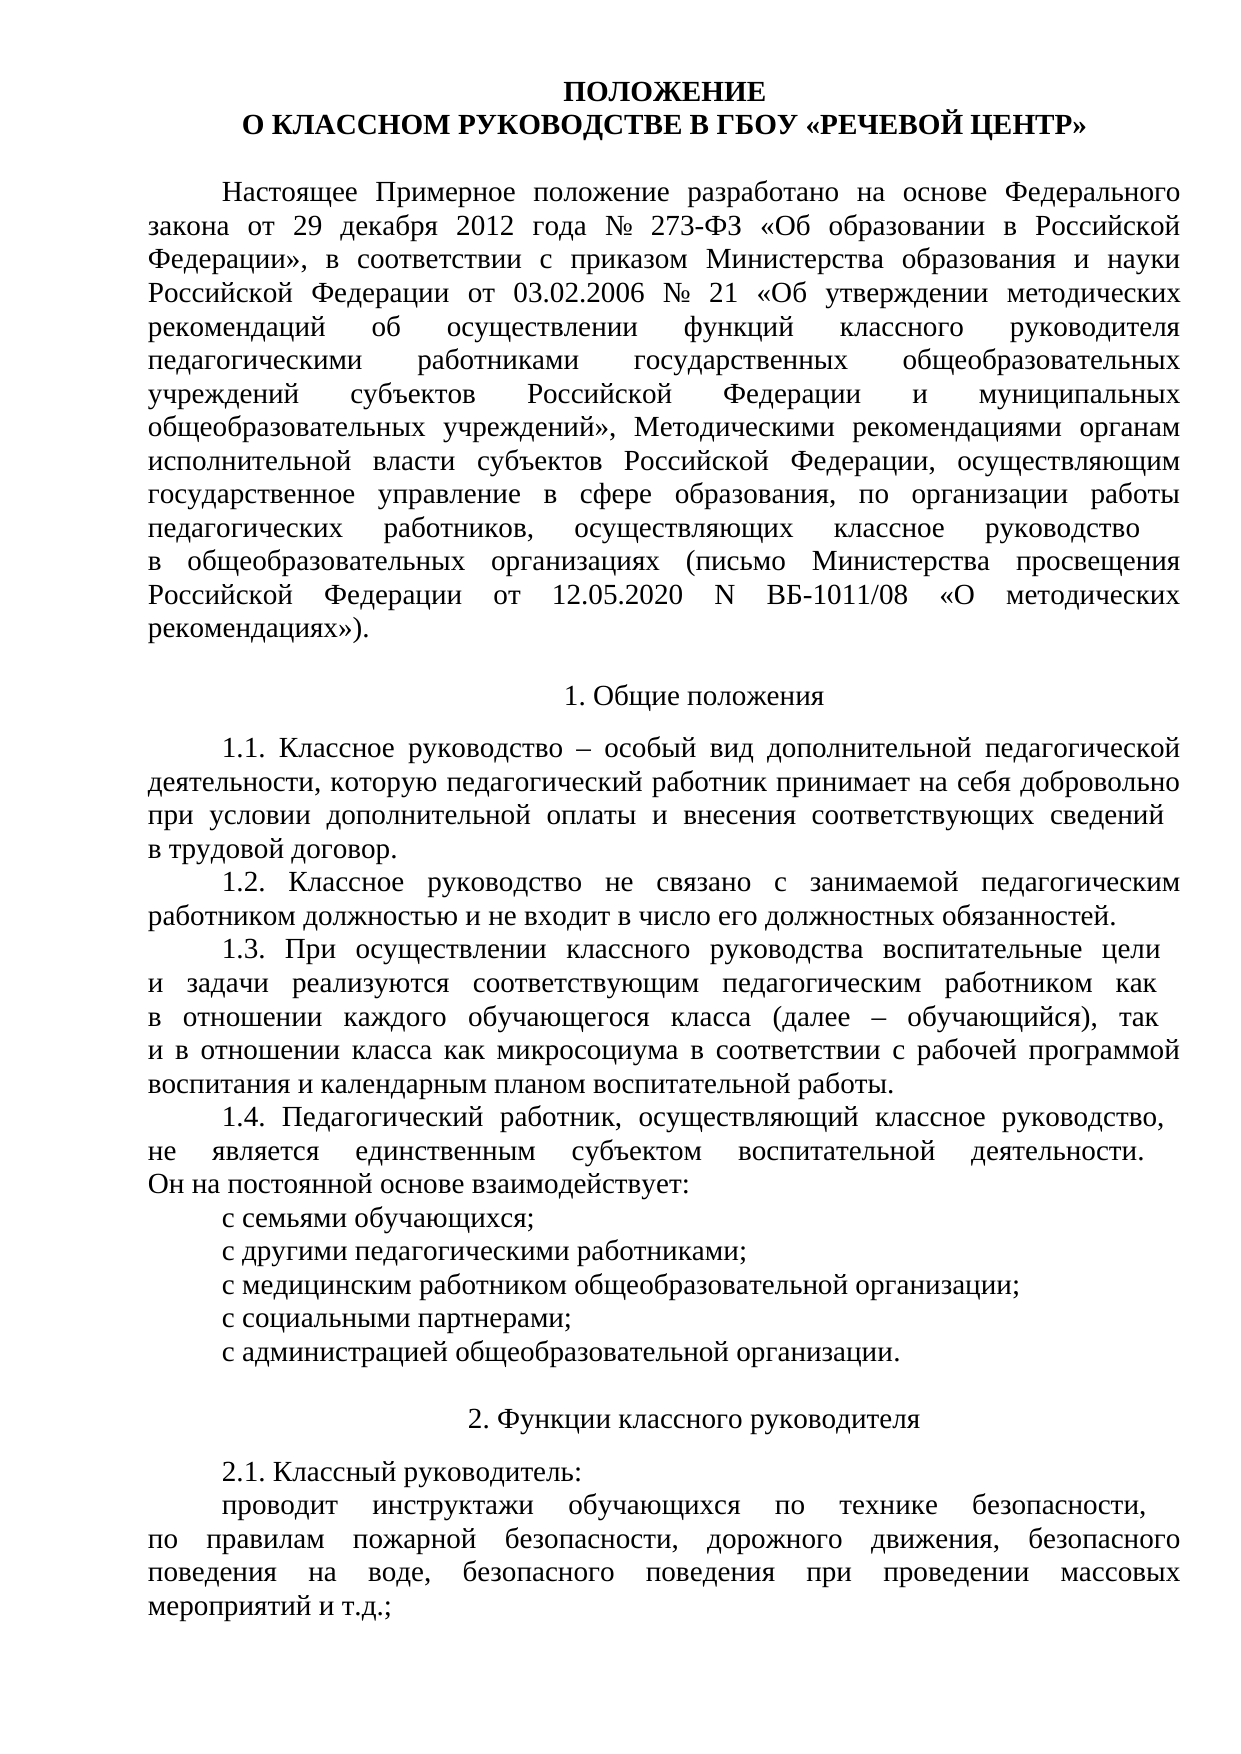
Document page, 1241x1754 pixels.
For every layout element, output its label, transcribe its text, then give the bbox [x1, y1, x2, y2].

text проводит инструктажи обучающихся по технике безопасности, по правилам пожарной безопасности, дорожного движения, безопасного поведения на воде, безопасного поведения при проведении массовых мероприятий и т.д.; [148, 1487, 1181, 1622]
text 2. Функции классного руководителя [148, 1401, 1181, 1435]
text с медицинским работником общеобразовательной организации; [148, 1267, 1181, 1301]
text 2.1. Классный руководитель: [148, 1454, 1181, 1487]
text с социальными партнерами; [148, 1301, 1181, 1334]
text с семьями обучающихся; [148, 1200, 1181, 1233]
text 1. Общие положения [148, 678, 1181, 711]
text 1.2. Классное руководство не связано с занимаемой педагогическим работником должностью и не входит в число его должностных обязанностей. [148, 864, 1181, 932]
text 1.3. При осуществлении классного руководства воспитательные цели и задачи реализуются соответствующим педагогическим работником как в отношении каждого обучающегося класса (далее – обучающийся), так и в отношении класса как микросоциума в соответствии с рабочей программой воспитания и календарным планом воспитательной работы. [148, 932, 1181, 1099]
text 1.4. Педагогический работник, осуществляющий классное руководство, не является единственным субъектом воспитательной деятельности. Он на постоянной основе взаимодействует: [148, 1099, 1181, 1200]
text с другими педагогическими работниками; [148, 1233, 1181, 1267]
text Настоящее Примерное положение разработано на основе Федерального закона от 29 декабря 2012 года № 273-ФЗ «Об образовании в Российской Федерации», в соответствии с приказом Министерства образования и науки Российской Федерации от 03.02.2006 № 21 «Об утверждении методических рекомендаций об осуществлении функций классного руководителя педагогическими работниками государственных общеобразовательных учреждений субъектов Российской Федерации и муниципальных общеобразовательных учреждений», Методическими рекомендациями органам исполнительной власти субъектов Российской Федерации, осуществляющим государственное управление в сфере образования, по организации работы педагогических работников, осуществляющих классное руководство в общеобразовательных организациях (письмо Министерства просвещения Российской Федерации от 12.05.2020 N ВБ-1011/08 «О методических рекомендациях»). [148, 174, 1181, 644]
text 1.1. Классное руководство – особый вид дополнительной педагогической деятельности, которую педагогический работник принимает на себя добровольно при условии дополнительной оплаты и внесения соответствующих сведений в трудовой договор. [148, 730, 1181, 864]
text с администрацией общеобразовательной организации. [148, 1334, 1181, 1368]
text ПОЛОЖЕНИЕ О КЛАССНОМ РУКОВОДСТВЕ В ГБОУ «РЕЧЕВОЙ ЦЕНТР» [148, 74, 1181, 141]
